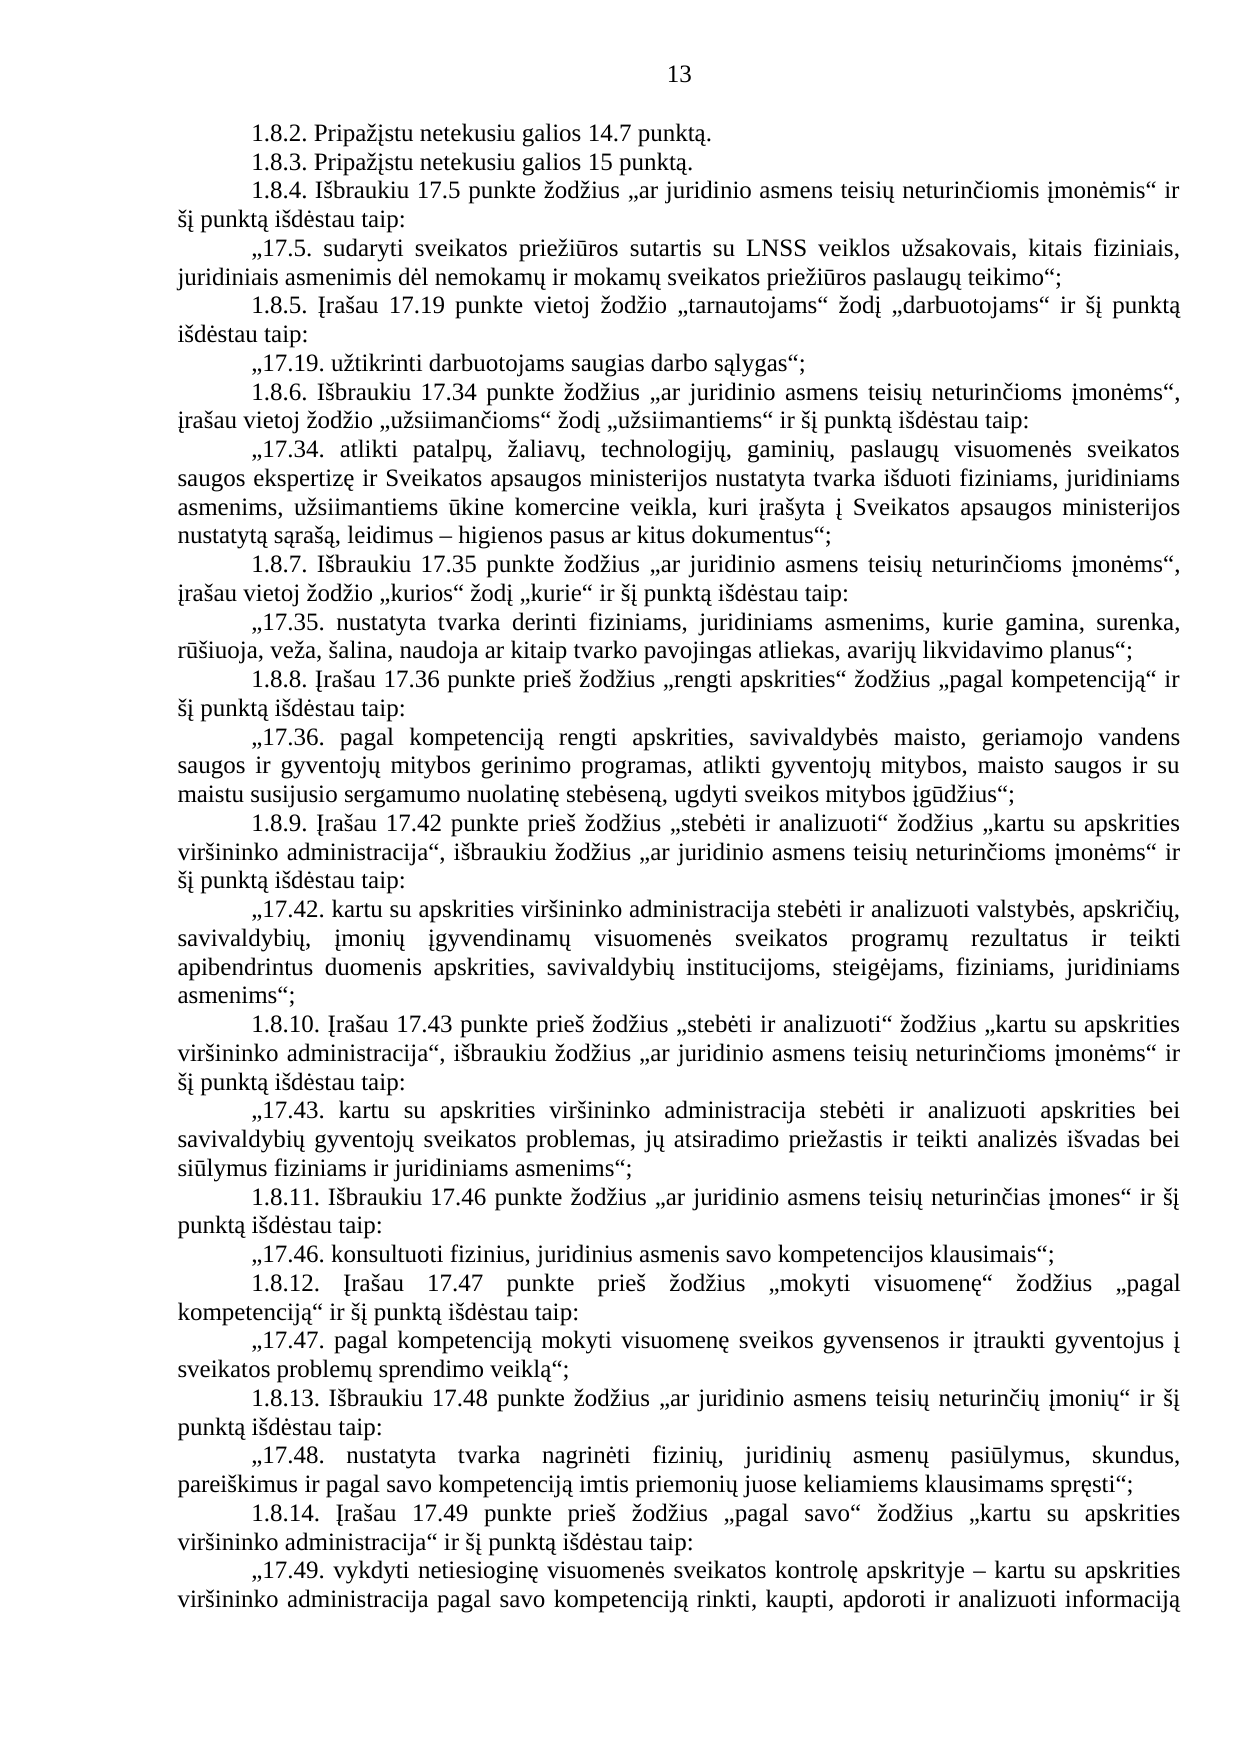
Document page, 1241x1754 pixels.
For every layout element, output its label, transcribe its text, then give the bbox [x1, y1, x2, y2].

text „17.35. nustatyta tvarka derinti fiziniams, juridiniams asmenims, kurie gamina, surenka, rūšiuoja, veža, šalina, naudoja ar kitaip tvarko pavojingas atliekas, avarijų likvidavimo planus“; [177, 607, 1181, 664]
text „17.43. kartu su apskrities viršininko administracija stebėti ir analizuoti apskrities bei savivaldybių gyventojų sveikatos problemas, jų atsiradimo priežastis ir teikti analizės išvadas bei siūlymus fiziniams ir juridiniams asmenims“; [177, 1096, 1181, 1182]
text 1.8.6. Išbraukiu 17.34 punkte žodžius „ar juridinio asmens teisių neturinčioms įmonėms“, įrašau vietoj žodžio „užsiimančioms“ žodį „užsiimantiems“ ir šį punktą išdėstau taip: [177, 377, 1181, 434]
text 1.8.4. Išbraukiu 17.5 punkte žodžius „ar juridinio asmens teisių neturinčiomis įmonėmis“ ir šį punktą išdėstau taip: [177, 176, 1181, 233]
text 1.8.9. Įrašau 17.42 punkte prieš žodžius „stebėti ir analizuoti“ žodžius „kartu su apskrities viršininko administracija“, išbraukiu žodžius „ar juridinio asmens teisių neturinčioms įmonėms“ ir šį punktą išdėstau taip: [177, 808, 1181, 894]
text „17.49. vykdyti netiesioginę visuomenės sveikatos kontrolę apskrityje – kartu su apskrities viršininko administracija pagal savo kompetenciją rinkti, kaupti, apdoroti ir analizuoti informaciją [177, 1556, 1181, 1613]
text 1.8.13. Išbraukiu 17.48 punkte žodžius „ar juridinio asmens teisių neturinčių įmonių“ ir šį punktą išdėstau taip: [177, 1383, 1181, 1441]
text „17.19. užtikrinti darbuotojams saugias darbo sąlygas“; [177, 348, 1181, 377]
text 1.8.8. Įrašau 17.36 punkte prieš žodžius „rengti apskrities“ žodžius „pagal kompetenciją“ ir šį punktą išdėstau taip: [177, 664, 1181, 722]
text „17.42. kartu su apskrities viršininko administracija stebėti ir analizuoti valstybės, apskričių, savivaldybių, įmonių įgyvendinamų visuomenės sveikatos programų rezultatus ir teikti apibendrintus duomenis apskrities, savivaldybių institucijoms, steigėjams, fiziniams, juridiniams asmenims“; [177, 894, 1181, 1009]
text 1.8.2. Pripažįstu netekusiu galios 14.7 punktą. [177, 118, 1181, 147]
text 1.8.14. Įrašau 17.49 punkte prieš žodžius „pagal savo“ žodžius „kartu su apskrities viršininko administracija“ ir šį punktą išdėstau taip: [177, 1498, 1181, 1556]
text 1.8.12. Įrašau 17.47 punkte prieš žodžius „mokyti visuomenę“ žodžius „pagal kompetenciją“ ir šį punktą išdėstau taip: [177, 1268, 1181, 1326]
text „17.46. konsultuoti fizinius, juridinius asmenis savo kompetencijos klausimais“; [177, 1239, 1181, 1268]
text 1.8.10. Įrašau 17.43 punkte prieš žodžius „stebėti ir analizuoti“ žodžius „kartu su apskrities viršininko administracija“, išbraukiu žodžius „ar juridinio asmens teisių neturinčioms įmonėms“ ir šį punktą išdėstau taip: [177, 1009, 1181, 1096]
text „17.48. nustatyta tvarka nagrinėti fizinių, juridinių asmenų pasiūlymus, skundus, pareiškimus ir pagal savo kompetenciją imtis priemonių juose keliamiems klausimams spręsti“; [177, 1441, 1181, 1498]
text 1.8.11. Išbraukiu 17.46 punkte žodžius „ar juridinio asmens teisių neturinčias įmones“ ir šį punktą išdėstau taip: [177, 1182, 1181, 1239]
text „17.47. pagal kompetenciją mokyti visuomenę sveikos gyvensenos ir įtraukti gyventojus į sveikatos problemų sprendimo veiklą“; [177, 1326, 1181, 1383]
text 1.8.7. Išbraukiu 17.35 punkte žodžius „ar juridinio asmens teisių neturinčioms įmonėms“, įrašau vietoj žodžio „kurios“ žodį „kurie“ ir šį punktą išdėstau taip: [177, 549, 1181, 607]
text „17.34. atlikti patalpų, žaliavų, technologijų, gaminių, paslaugų visuomenės sveikatos saugos ekspertizę ir Sveikatos apsaugos ministerijos nustatyta tvarka išduoti fiziniams, juridiniams asmenims, užsiimantiems ūkine komercine veikla, kuri įrašyta į Sveikatos apsaugos ministerijos nustatytą sąrašą, leidimus – higienos pasus ar kitus dokumentus“; [177, 434, 1181, 549]
text „17.36. pagal kompetenciją rengti apskrities, savivaldybės maisto, geriamojo vandens saugos ir gyventojų mitybos gerinimo programas, atlikti gyventojų mitybos, maisto saugos ir su maistu susijusio sergamumo nuolatinę stebėseną, ugdyti sveikos mitybos įgūdžius“; [177, 722, 1181, 808]
text 1.8.3. Pripažįstu netekusiu galios 15 punktą. [177, 147, 1181, 176]
text „17.5. sudaryti sveikatos priežiūros sutartis su LNSS veiklos užsakovais, kitais fiziniais, juridiniais asmenimis dėl nemokamų ir mokamų sveikatos priežiūros paslaugų teikimo“; [177, 233, 1181, 291]
text 1.8.5. Įrašau 17.19 punkte vietoj žodžio „tarnautojams“ žodį „darbuotojams“ ir šį punktą išdėstau taip: [177, 291, 1181, 348]
